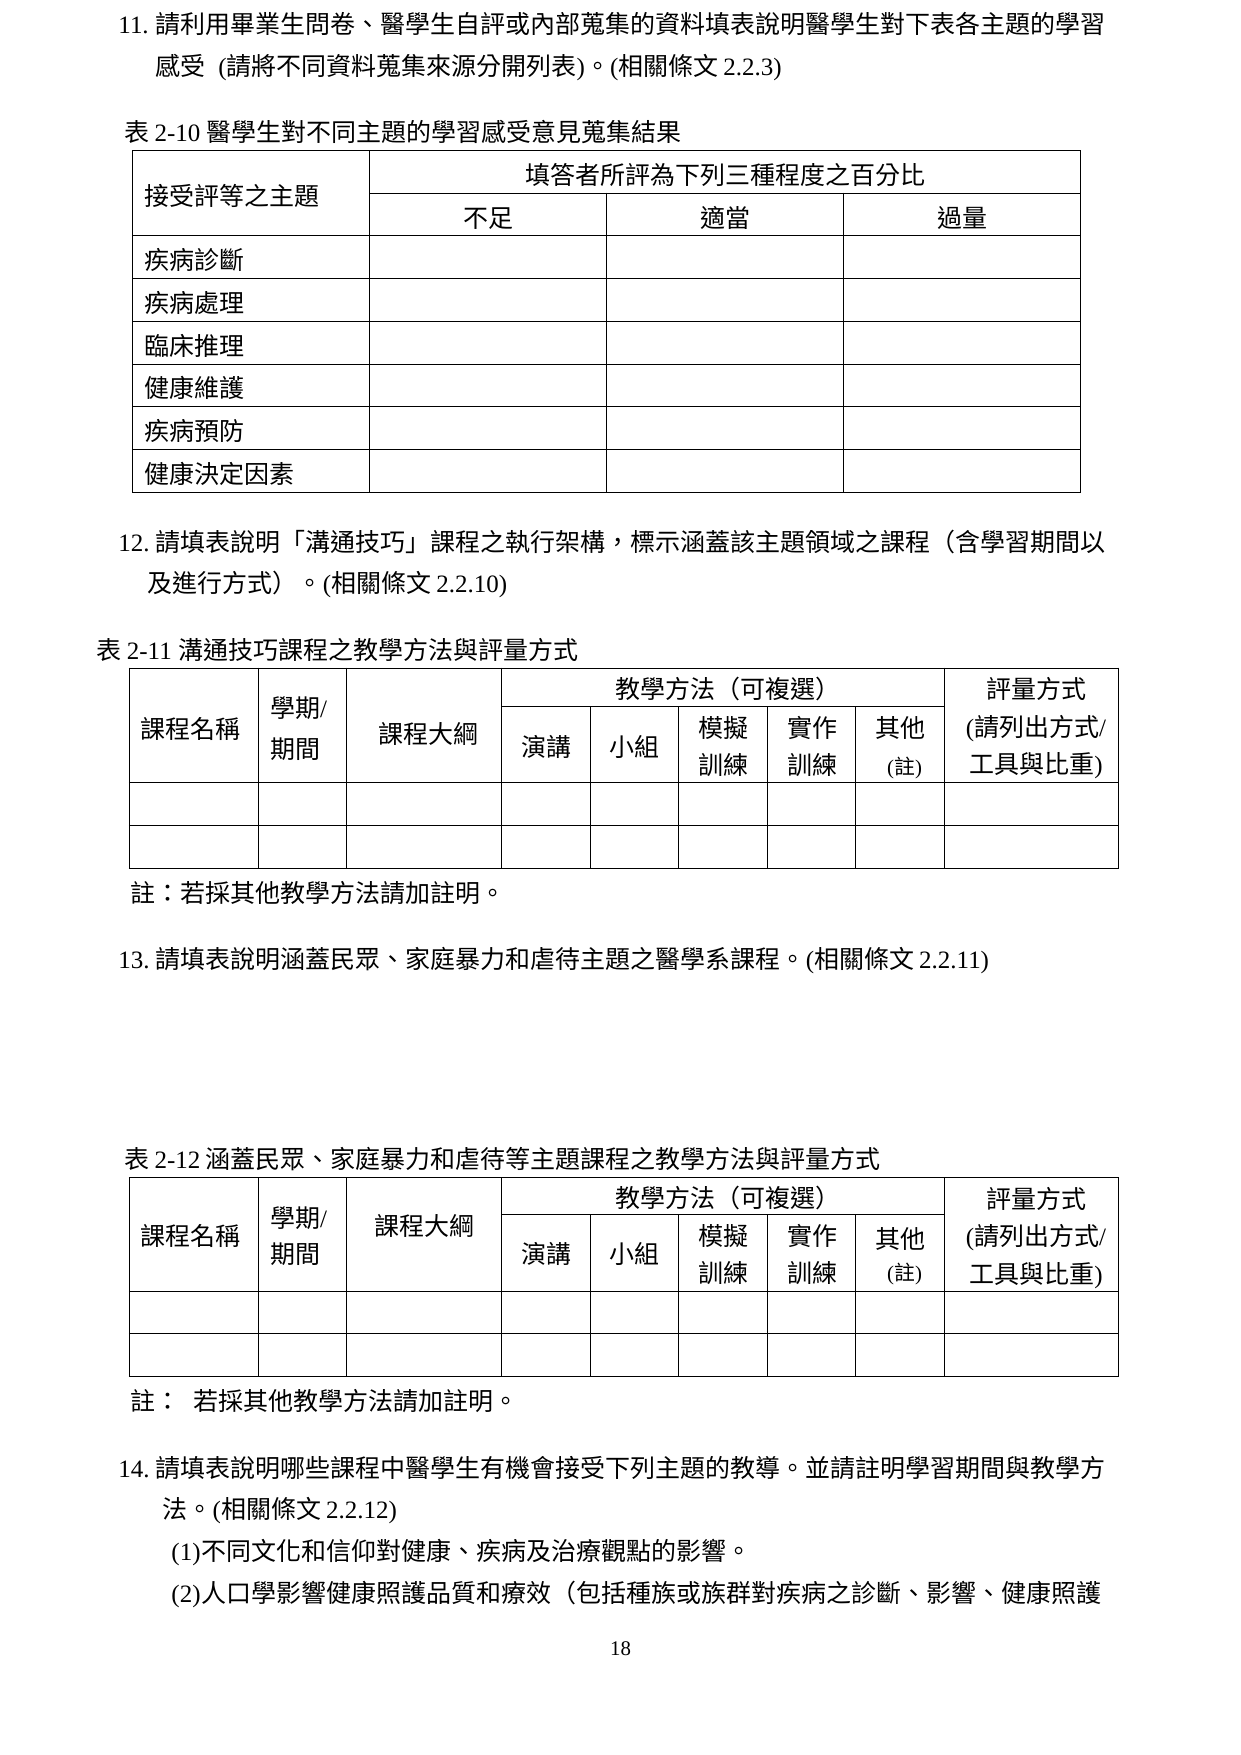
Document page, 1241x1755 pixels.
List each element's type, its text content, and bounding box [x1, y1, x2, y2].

table_cell 適當 [607, 194, 843, 235]
table_cell 小組 [591, 1215, 678, 1291]
table_cell 疾病預防 [133, 407, 369, 449]
table_cell [844, 279, 1080, 321]
table_header 課程名稱 [130, 1178, 258, 1291]
table_cell [607, 407, 843, 449]
table_cell [844, 450, 1080, 492]
table_cell 模擬訓練 [679, 1215, 767, 1291]
table_cell [856, 1334, 944, 1376]
text 註：若採其他教學方法請加註明。 [118, 869, 1122, 910]
table_header 評量方式 (請列出方式/ 工具與比重) [945, 669, 1118, 782]
table_cell [502, 1334, 590, 1376]
table_cell [502, 826, 590, 868]
table_cell 健康決定因素 [133, 450, 369, 492]
table_cell [130, 1292, 258, 1333]
text 註： 若採其他教學方法請加註明。 [118, 1377, 1122, 1419]
table_cell 過量 [844, 194, 1080, 235]
table_cell 小組 [591, 707, 678, 782]
table_header 接受評等之主題 [133, 151, 369, 235]
table_cell [844, 322, 1080, 363]
table_cell [607, 365, 843, 406]
table_cell 健康維護 [133, 365, 369, 406]
table_cell [347, 1292, 501, 1333]
table_cell [607, 322, 843, 363]
table_cell [591, 783, 678, 825]
table_header 學期/ 期間 [259, 1178, 346, 1291]
table_header 課程名稱 [130, 669, 258, 782]
table_cell [607, 279, 843, 321]
table_cell [370, 322, 606, 363]
table_cell [591, 1334, 678, 1376]
table_cell [259, 1334, 346, 1376]
table_cell [130, 783, 258, 825]
table_header 評量方式 (請列出方式/ 工具與比重) [945, 1178, 1118, 1291]
table_cell [607, 236, 843, 278]
list 請利用畢業生問卷、醫學生自評或內部蒐集的資料填表說明醫學生對下表各主題的學習感受 (請將不同資料蒐集來源分開列表)。(相關條文2.2.3) [118, 0, 1122, 83]
table_cell [679, 826, 767, 868]
table_cell 實作訓練 [768, 707, 855, 782]
table_cell 臨床推理 [133, 322, 369, 363]
list 請填表說明哪些課程中醫學生有機會接受下列主題的教導。並請註明學習期間與教學方法。(相關條文2.2.12) [118, 1444, 1122, 1527]
table_cell 不足 [370, 194, 606, 235]
table_header 課程大綱 [347, 669, 501, 782]
table_cell [679, 783, 767, 825]
list 請填表說明涵蓋民眾、家庭暴力和虐待主題之醫學系課程。(相關條文2.2.11) [118, 935, 1122, 977]
text 表2-11 溝通技巧課程之教學方法與評量方式 [59, 626, 1122, 668]
table_cell [768, 783, 855, 825]
table_cell [844, 236, 1080, 278]
table_cell 演講 [502, 707, 590, 782]
table_cell 疾病處理 [133, 279, 369, 321]
table_cell [130, 1334, 258, 1376]
table_cell [768, 826, 855, 868]
table_cell [502, 783, 590, 825]
table_cell [768, 1334, 855, 1376]
table_cell [347, 826, 501, 868]
table_cell [945, 1334, 1118, 1376]
text 表2-10 醫學生對不同主題的學習感受意見蒐集結果 [118, 108, 1122, 150]
table_header 教學方法（可複選） [502, 1178, 944, 1214]
table_cell [844, 365, 1080, 406]
table_cell 實作訓練 [768, 1215, 855, 1291]
table_header 教學方法（可複選） [502, 669, 944, 706]
table_header 課程大綱 [347, 1178, 501, 1291]
table_cell [945, 1292, 1118, 1333]
table_cell 其他 (註) [856, 1215, 944, 1291]
table_cell [679, 1292, 767, 1333]
list 人口學影響健康照護品質和療效（包括種族或族群對疾病之診斷、影響、健康照護 [171, 1569, 1122, 1610]
table_cell [259, 783, 346, 825]
table_cell [502, 1292, 590, 1333]
table_cell [768, 1292, 855, 1333]
table_cell [370, 450, 606, 492]
table_cell [370, 236, 606, 278]
table_cell [856, 783, 944, 825]
table_cell [259, 1292, 346, 1333]
table_cell [607, 450, 843, 492]
table_cell [945, 826, 1118, 868]
text 表2-12涵蓋民眾、家庭暴力和虐待等主題課程之教學方法與評量方式 [118, 1135, 1122, 1177]
table_cell [259, 826, 346, 868]
table_header 填答者所評為下列三種程度之百分比 [370, 151, 1080, 193]
table_cell [370, 407, 606, 449]
table_cell 其他 (註) [856, 707, 944, 782]
table_cell [370, 279, 606, 321]
table_cell [591, 826, 678, 868]
table_cell [856, 826, 944, 868]
table_cell [679, 1334, 767, 1376]
table_cell 模擬訓練 [679, 707, 767, 782]
table_cell [591, 1292, 678, 1333]
table_cell [370, 365, 606, 406]
table_cell 演講 [502, 1215, 590, 1291]
list 請填表說明「溝通技巧」課程之執行架構，標示涵蓋該主題領域之課程（含學習期間以及進行方式）。(相關條文2.2.10) [118, 518, 1122, 601]
table_cell 疾病診斷 [133, 236, 369, 278]
table_cell [844, 407, 1080, 449]
table_cell [856, 1292, 944, 1333]
table_cell [347, 1334, 501, 1376]
table_cell [945, 783, 1118, 825]
list 不同文化和信仰對健康、疾病及治療觀點的影響。 [171, 1527, 1122, 1569]
table_header 學期/ 期間 [259, 669, 346, 782]
table_cell [130, 826, 258, 868]
table_cell [347, 783, 501, 825]
